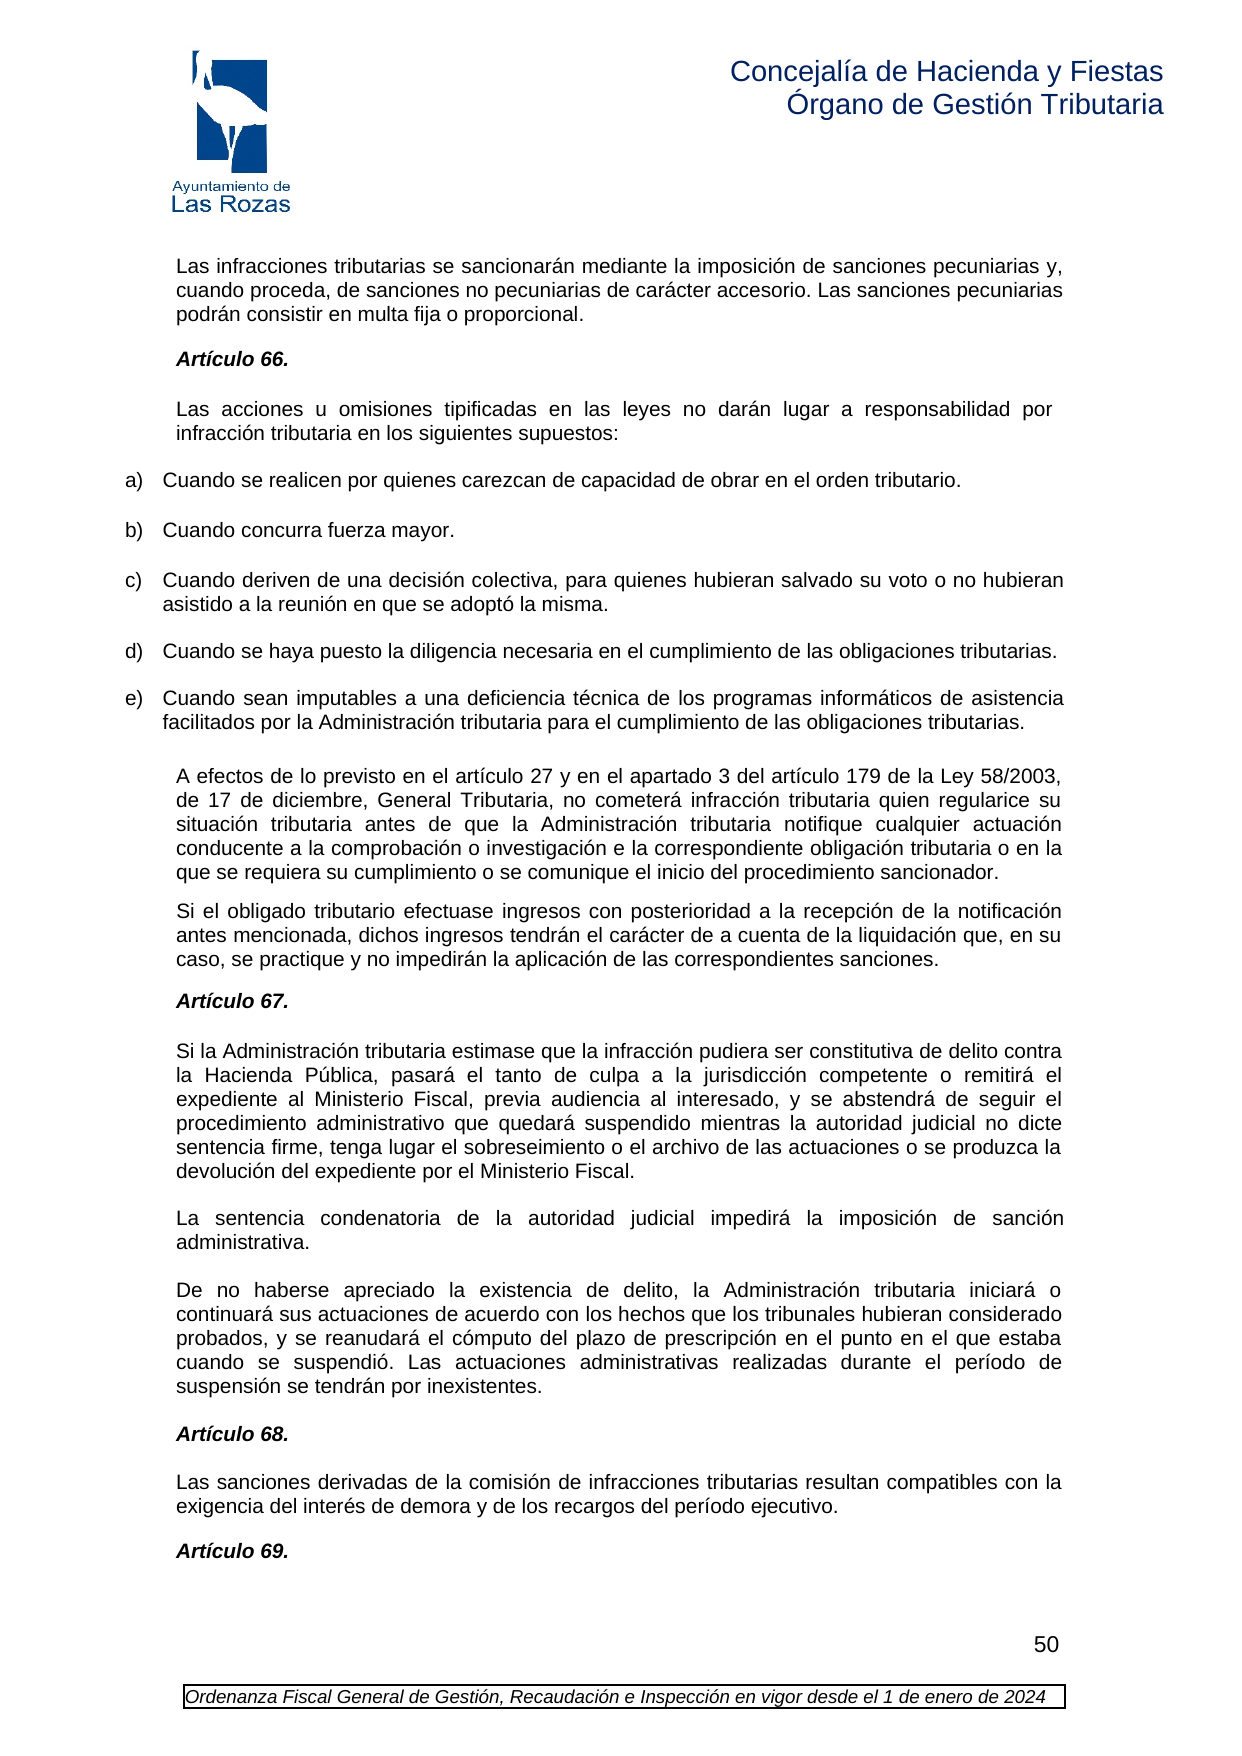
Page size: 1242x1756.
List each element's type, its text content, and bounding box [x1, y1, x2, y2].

text Las acciones u omisiones tipificadas en las leyes no darán lugar a responsabilidad por infracción tributaria en los siguientes supuestos: [176, 397, 1054, 445]
text Las infracciones tributarias se sancionarán mediante la imposición de sanciones pecuniarias y, cuando proceda, de sanciones no pecuniarias de carácter accesorio. Las sanciones pecuniarias podrán consistir en multa fija o proporcional. [176, 254, 1064, 326]
list Cuando deriven de una decisión colectiva, para quienes hubieran salvado su voto o no hubieran asistido a la reunión en que se adoptó la misma. [125, 568, 1065, 616]
text A efectos de lo previsto en el artículo 27 y en el apartado 3 del artículo 179 de la Ley 58/2003, de 17 de diciembre, General Tributaria, no cometerá infracción tributaria quien regularice su situación tributaria antes de que la Administración tributaria notifique cualquier actuación conducente a la comprobación o investigación e la correspondiente obligación tributaria o en la que se requiera su cumplimiento o se comunique el inicio del procedimiento sancionador. [176, 764, 1063, 883]
text La sentencia condenatoria de la autoridad judicial impedirá la imposición de sanción administrativa. [176, 1206, 1066, 1253]
text Si la Administración tributaria estimase que la infracción pudiera ser constitutiva de delito contra la Hacienda Pública, pasará el tanto de culpa a la jurisdicción competente o remitirá el expediente al Ministerio Fiscal, previa audiencia al interesado, y se abstendrá de seguir el procedimiento administrativo que quedará suspendido mientras la autoridad judicial no dicte sentencia firme, tenga lugar el sobreseimiento o el archivo de las actuaciones o se produzca la devolución del expediente por el Ministerio Fiscal. [176, 1039, 1063, 1182]
text Artículo 68. [176, 1422, 296, 1446]
list Cuando se haya puesto la diligencia necesaria en el cumplimiento de las obligaciones tributarias. [125, 639, 1065, 663]
text Artículo 67. [176, 989, 296, 1013]
text Artículo 69. [176, 1539, 296, 1563]
text Si el obligado tributario efectuase ingresos con posterioridad a la recepción de la notificación antes mencionada, dichos ingresos tendrán el carácter de a cuenta de la liquidación que, en su caso, se practique y no impedirán la aplicación de las correspondientes sanciones. [176, 899, 1063, 971]
text Las sanciones derivadas de la comisión de infracciones tributarias resultan compatibles con la exigencia del interés de demora y de los recargos del período ejecutivo. [176, 1470, 1063, 1518]
text De no haberse apreciado la existencia de delito, la Administración tributaria iniciará o continuará sus actuaciones de acuerdo con los hechos que los tribunales hubieran considerado probados, y se reanudará el cómputo del plazo de prescripción en el punto en el que estaba cuando se suspendió. Las actuaciones administrativas realizadas durante el período de suspensión se tendrán por inexistentes. [176, 1278, 1063, 1398]
text Artículo 66. [176, 347, 296, 371]
list Cuando sean imputables a una deficiencia técnica de los programas informáticos de asistencia facilitados por la Administración tributaria para el cumplimiento de las obligaciones tributarias. [125, 686, 1065, 734]
list Cuando se realicen por quienes carezcan de capacidad de obrar en el orden tributario. [125, 468, 1065, 492]
list Cuando concurra fuerza mayor. [125, 518, 1065, 542]
